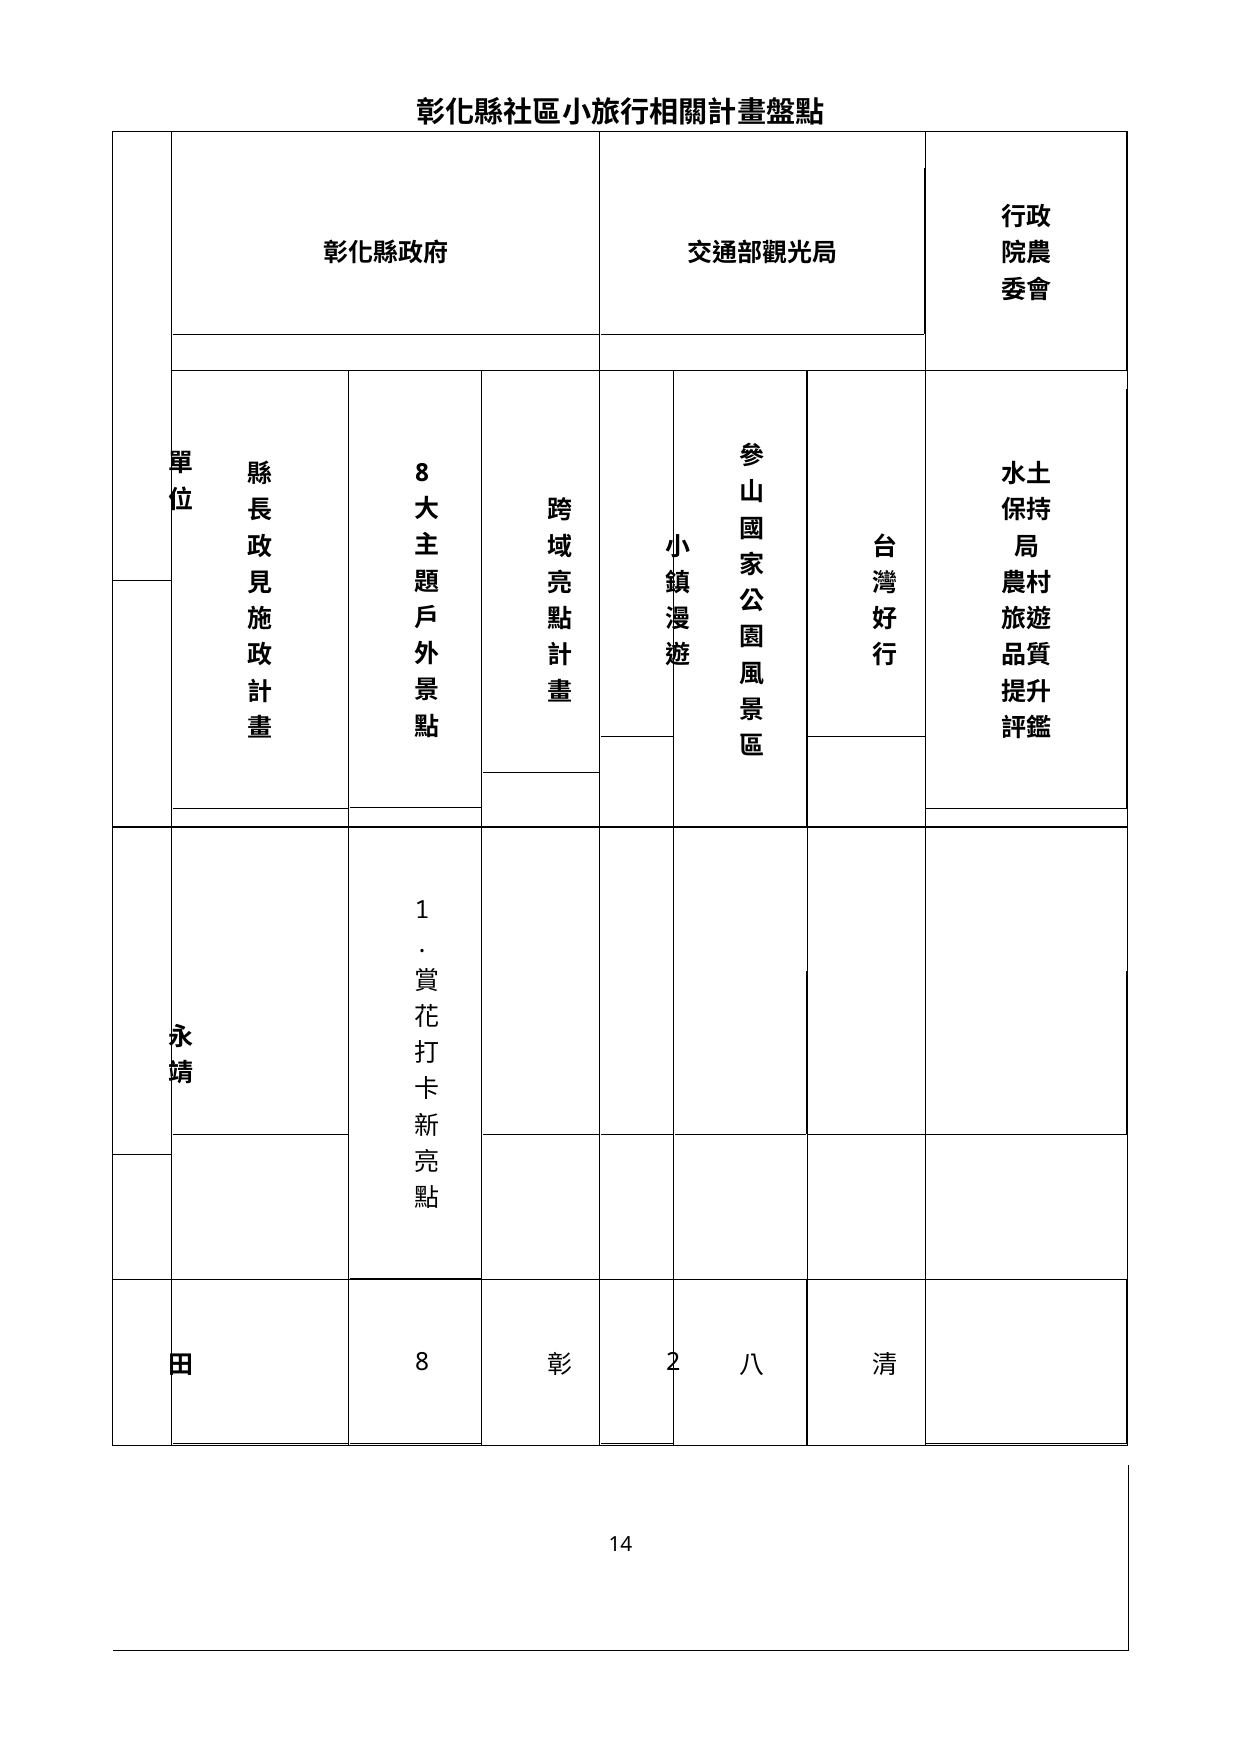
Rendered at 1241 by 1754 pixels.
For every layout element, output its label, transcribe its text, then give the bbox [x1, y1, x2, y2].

table_cell 單位 [113, 581, 171, 826]
table_cell [926, 809, 1127, 826]
table_cell 彰化縣政府 [172, 132, 599, 370]
table_header 彰化縣社區小旅行相關計畫盤點 [113, 89, 1128, 131]
table_cell 2020 [600, 1280, 673, 1445]
table_cell 交通部觀光局 [600, 132, 925, 370]
table_cell 參山國家 公園風景區 [674, 371, 806, 826]
table_cell 八卦山 風景區 [674, 1280, 806, 1445]
table_cell [808, 828, 925, 1134]
table_cell 小鎮 漫遊 [600, 371, 673, 826]
table_cell 8 [349, 1280, 481, 1445]
table_cell [172, 1280, 348, 1445]
table_cell [926, 828, 1127, 1134]
table_cell [926, 1280, 1126, 1443]
table_cell 台灣好行 [808, 371, 925, 736]
table_cell [808, 1135, 925, 1278]
table_cell [482, 828, 599, 1278]
table_cell 永靖 [113, 828, 171, 1154]
table_cell 縣長政見 施政計畫 [172, 371, 348, 826]
table_cell 8大主題 戶外景點 [349, 371, 481, 826]
table_cell 永靖 [113, 1155, 171, 1278]
table_cell 水土保持局 農村旅遊品質 提升評鑑 [926, 371, 1127, 808]
table_cell 行政院農委會 [926, 132, 1126, 370]
table_cell [172, 828, 348, 1278]
table_cell [808, 737, 925, 826]
table_cell 彰 [482, 1280, 599, 1445]
table_cell [600, 828, 673, 1278]
table_cell 跨域亮點計畫 [482, 371, 599, 826]
table_cell 田中 [113, 1280, 171, 1445]
table_cell 清 [808, 1280, 925, 1445]
table_cell [926, 1135, 1127, 1278]
table_cell 1.賞花打卡新亮點 [349, 828, 481, 1278]
table_cell 單位 [113, 132, 171, 580]
table_cell [674, 828, 807, 1278]
